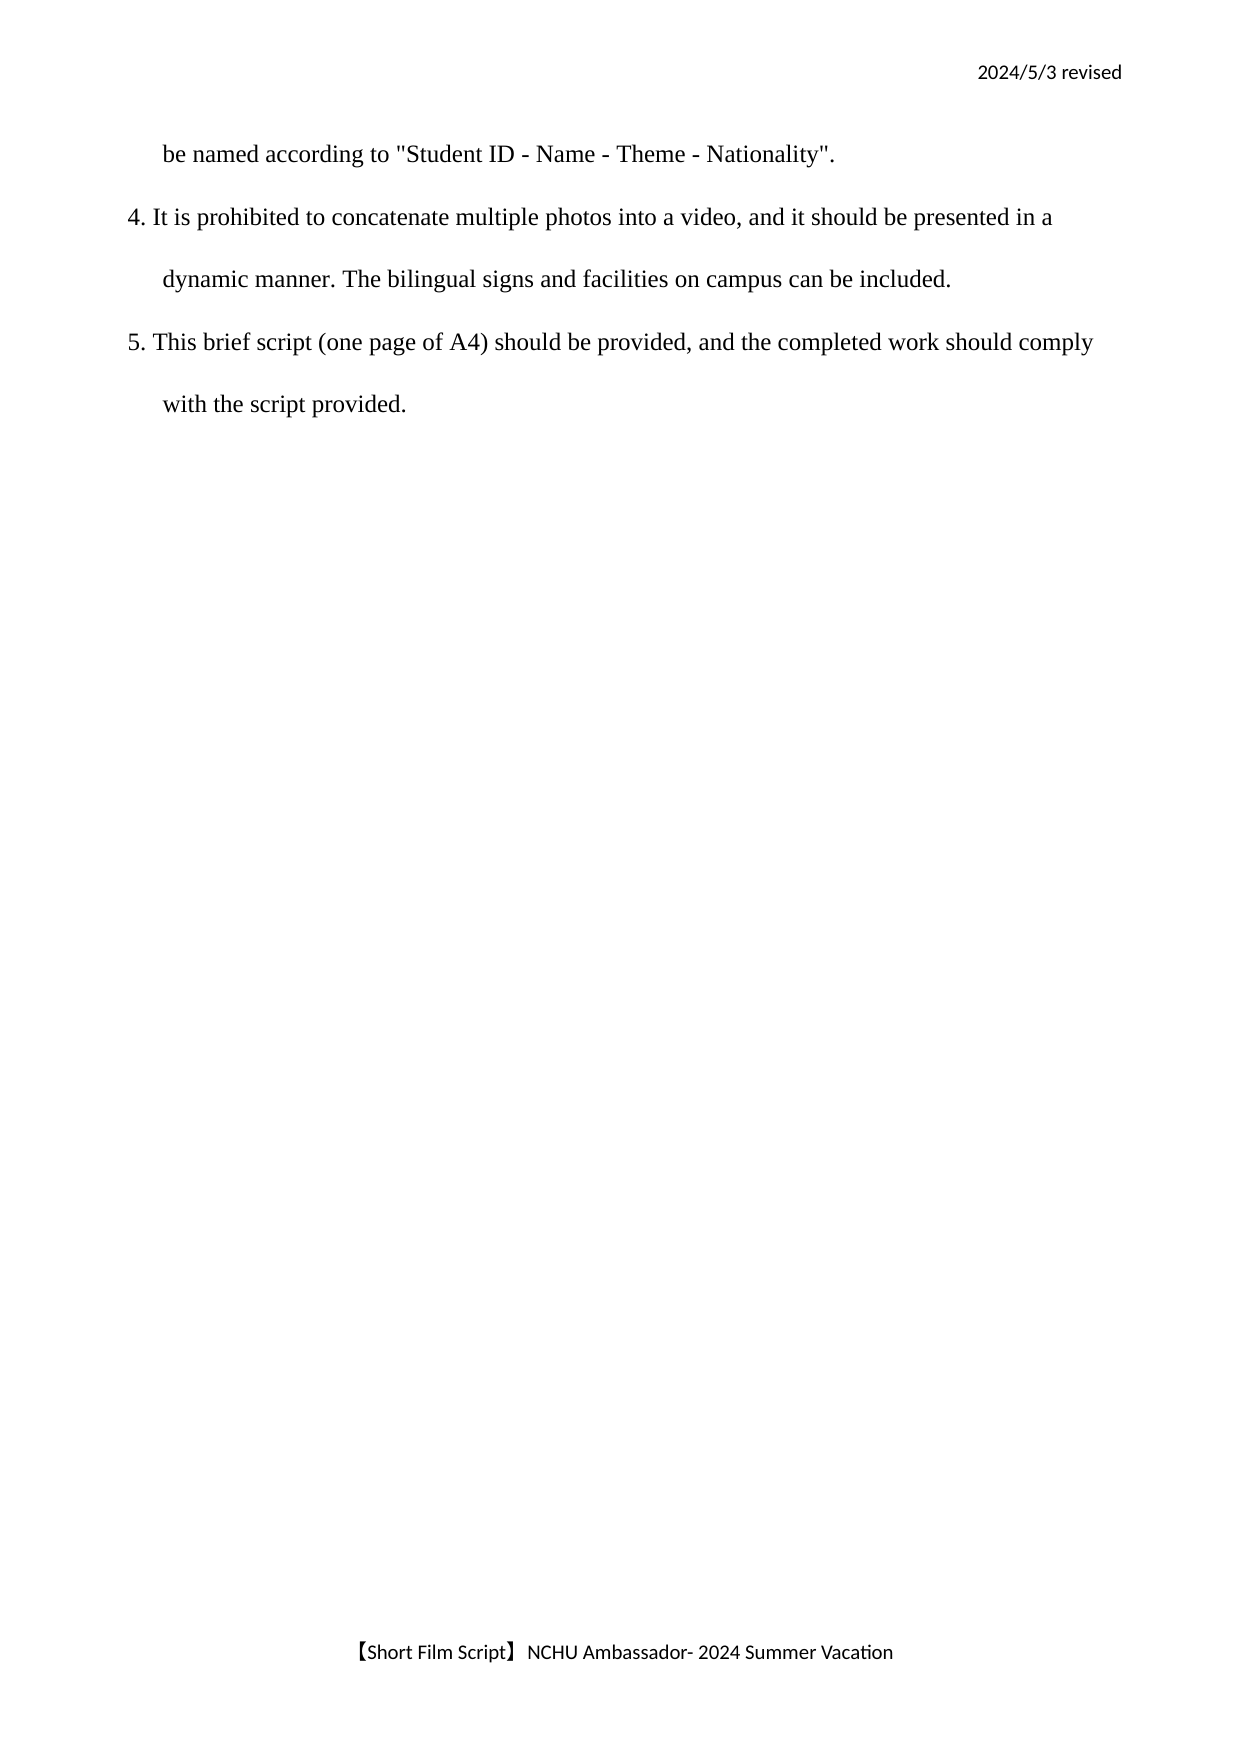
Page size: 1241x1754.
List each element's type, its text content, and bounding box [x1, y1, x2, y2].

list be named according to "Student ID - Name - Theme - Nationality". [127, 112, 1122, 174]
list It is prohibited to concatenate multiple photos into a video, and it should be presented in a dynamic manner. The bilingual signs and facilities on campus can be included. [127, 174, 1122, 299]
list This brief script (one page of A4) should be provided, and the completed work should comply with the script provided. [127, 299, 1122, 424]
